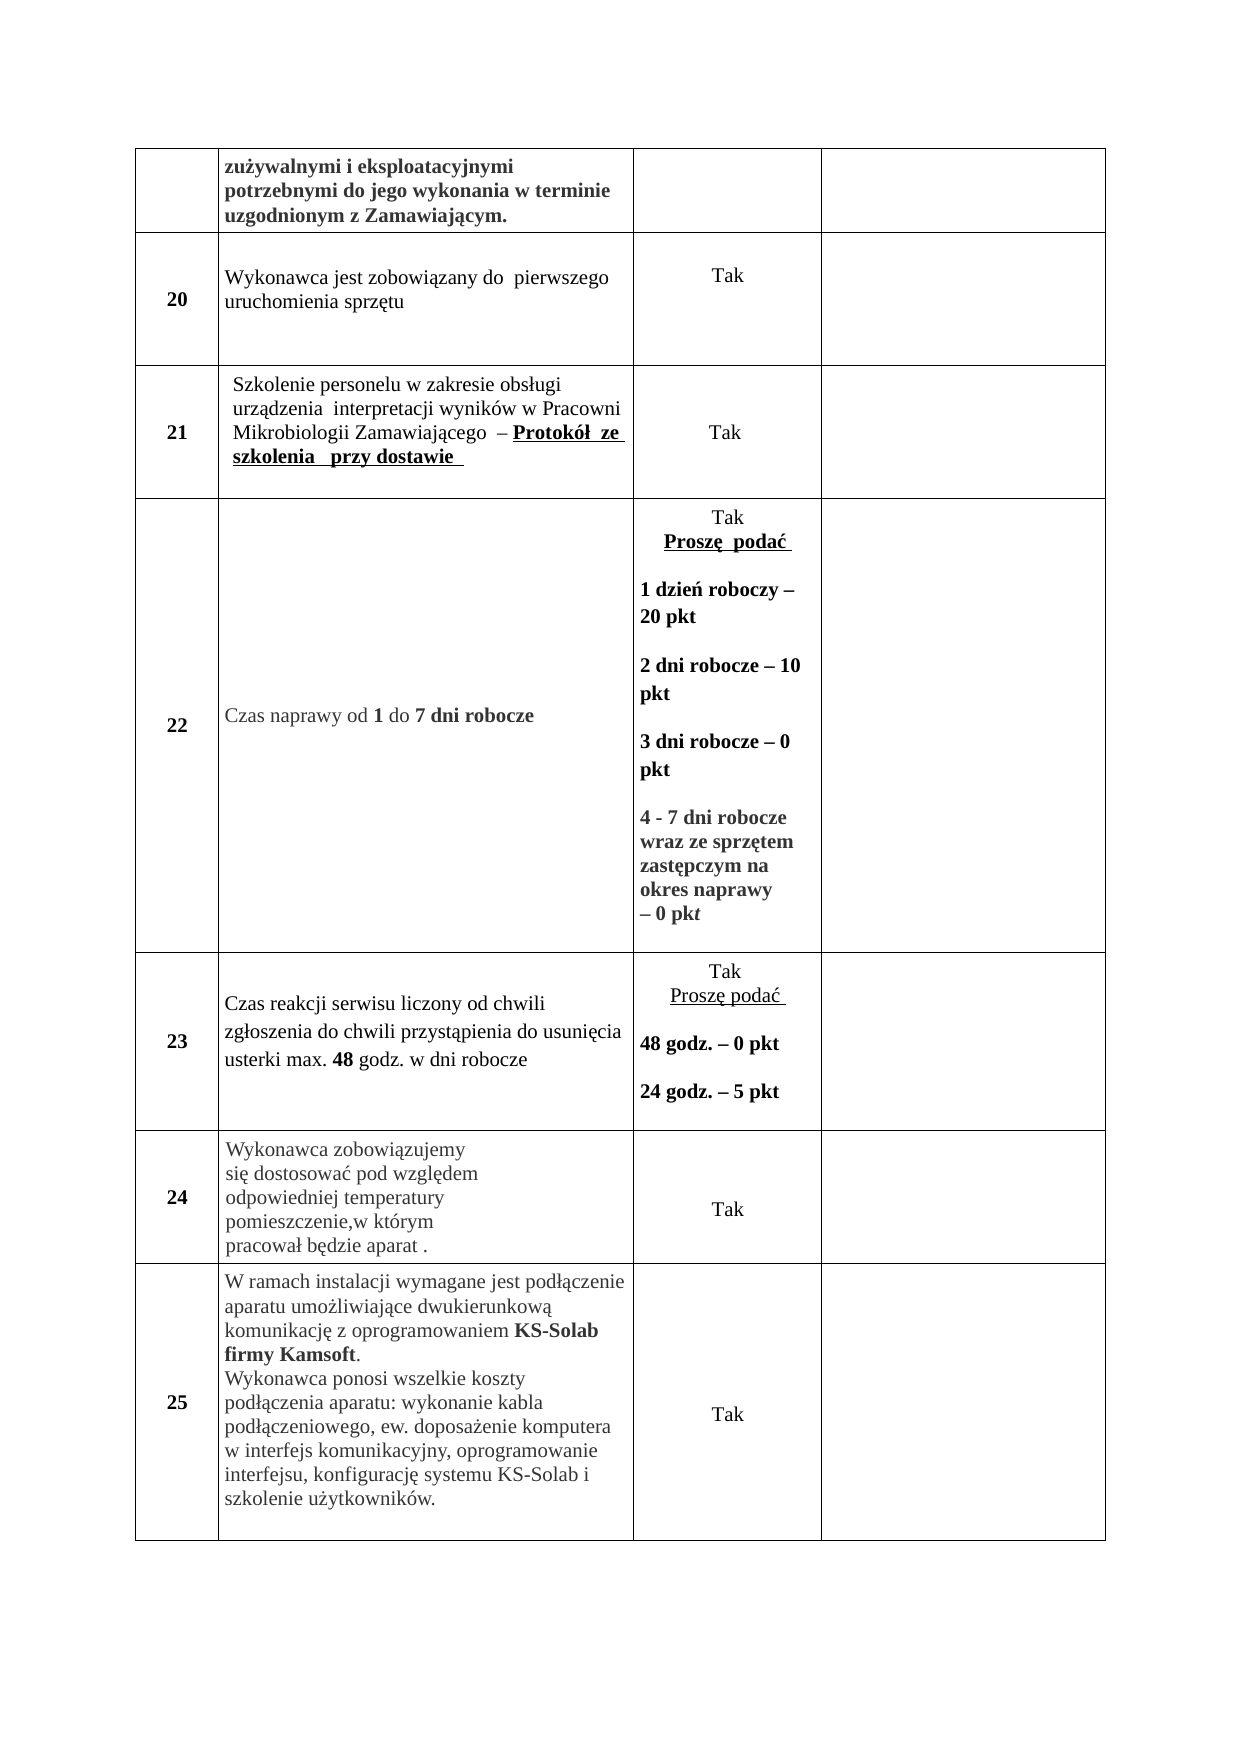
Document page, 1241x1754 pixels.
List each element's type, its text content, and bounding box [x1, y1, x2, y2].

table_cell [822, 1264, 1105, 1540]
table_cell [822, 499, 1105, 952]
table_cell 21 [136, 366, 218, 498]
table_cell Tak Proszę podać 48 godz. – 0 pkt 24 godz. – 5 pkt [634, 953, 821, 1130]
table_cell 20 [136, 233, 218, 365]
table_cell 24 [136, 1131, 218, 1263]
table_cell [822, 1131, 1105, 1263]
table_cell Tak [634, 1264, 821, 1540]
table_cell Szkolenie personelu w zakresie obsługi urządzenia interpretacji wyników w Pracowni Mikrobiologii Zamawiającego – Protokół ze szkolenia przy dostawie [219, 366, 633, 498]
table_cell [634, 149, 821, 232]
table_cell Tak [634, 233, 821, 365]
table_cell W ramach instalacji wymagane jest podłączenie aparatu umożliwiające dwukierunkową komunikację z oprogramowaniem KS-Solab firmy Kamsoft. Wykonawca ponosi wszelkie koszty podłączenia aparatu: wykonanie kabla podłączeniowego, ew. doposażenie komputera w interfejs komunikacyjny, oprogramowanie interfejsu, konfigurację systemu KS-Solab i szkolenie użytkowników. [219, 1264, 633, 1540]
table_cell [822, 233, 1105, 365]
table_cell Wykonawca jest zobowiązany do pierwszego uruchomienia sprzętu [219, 233, 633, 365]
table_cell Tak [634, 1131, 821, 1263]
table_cell 23 [136, 953, 218, 1130]
table_cell Czas naprawy od 1 do 7 dni robocze [219, 499, 633, 952]
table_cell [822, 953, 1105, 1130]
table_cell Tak [634, 366, 821, 498]
table_cell Czas reakcji serwisu liczony od chwili zgłoszenia do chwili przystąpienia do usunięcia usterki max. 48 godz. w dni robocze [219, 953, 633, 1130]
table_cell [822, 366, 1105, 498]
table_cell 25 [136, 1264, 218, 1540]
table_cell zużywalnymi i eksploatacyjnymi potrzebnymi do jego wykonania w terminie uzgodnionym z Zamawiającym. [219, 149, 633, 232]
table_cell [822, 149, 1105, 232]
table_cell Tak Proszę podać 1 dzień roboczy – 20 pkt 2 dni robocze – 10 pkt 3 dni robocze – 0 pkt 4 - 7 dni robocze wraz ze sprzętem zastępczym na okres naprawy – 0 pkt [634, 499, 821, 952]
table_cell Wykonawca zobowiązujemy się dostosować pod względem odpowiedniej temperatury pomieszczenie,w którym pracował będzie aparat . [219, 1131, 633, 1263]
table_cell 22 [136, 499, 218, 952]
table_cell [136, 149, 218, 232]
